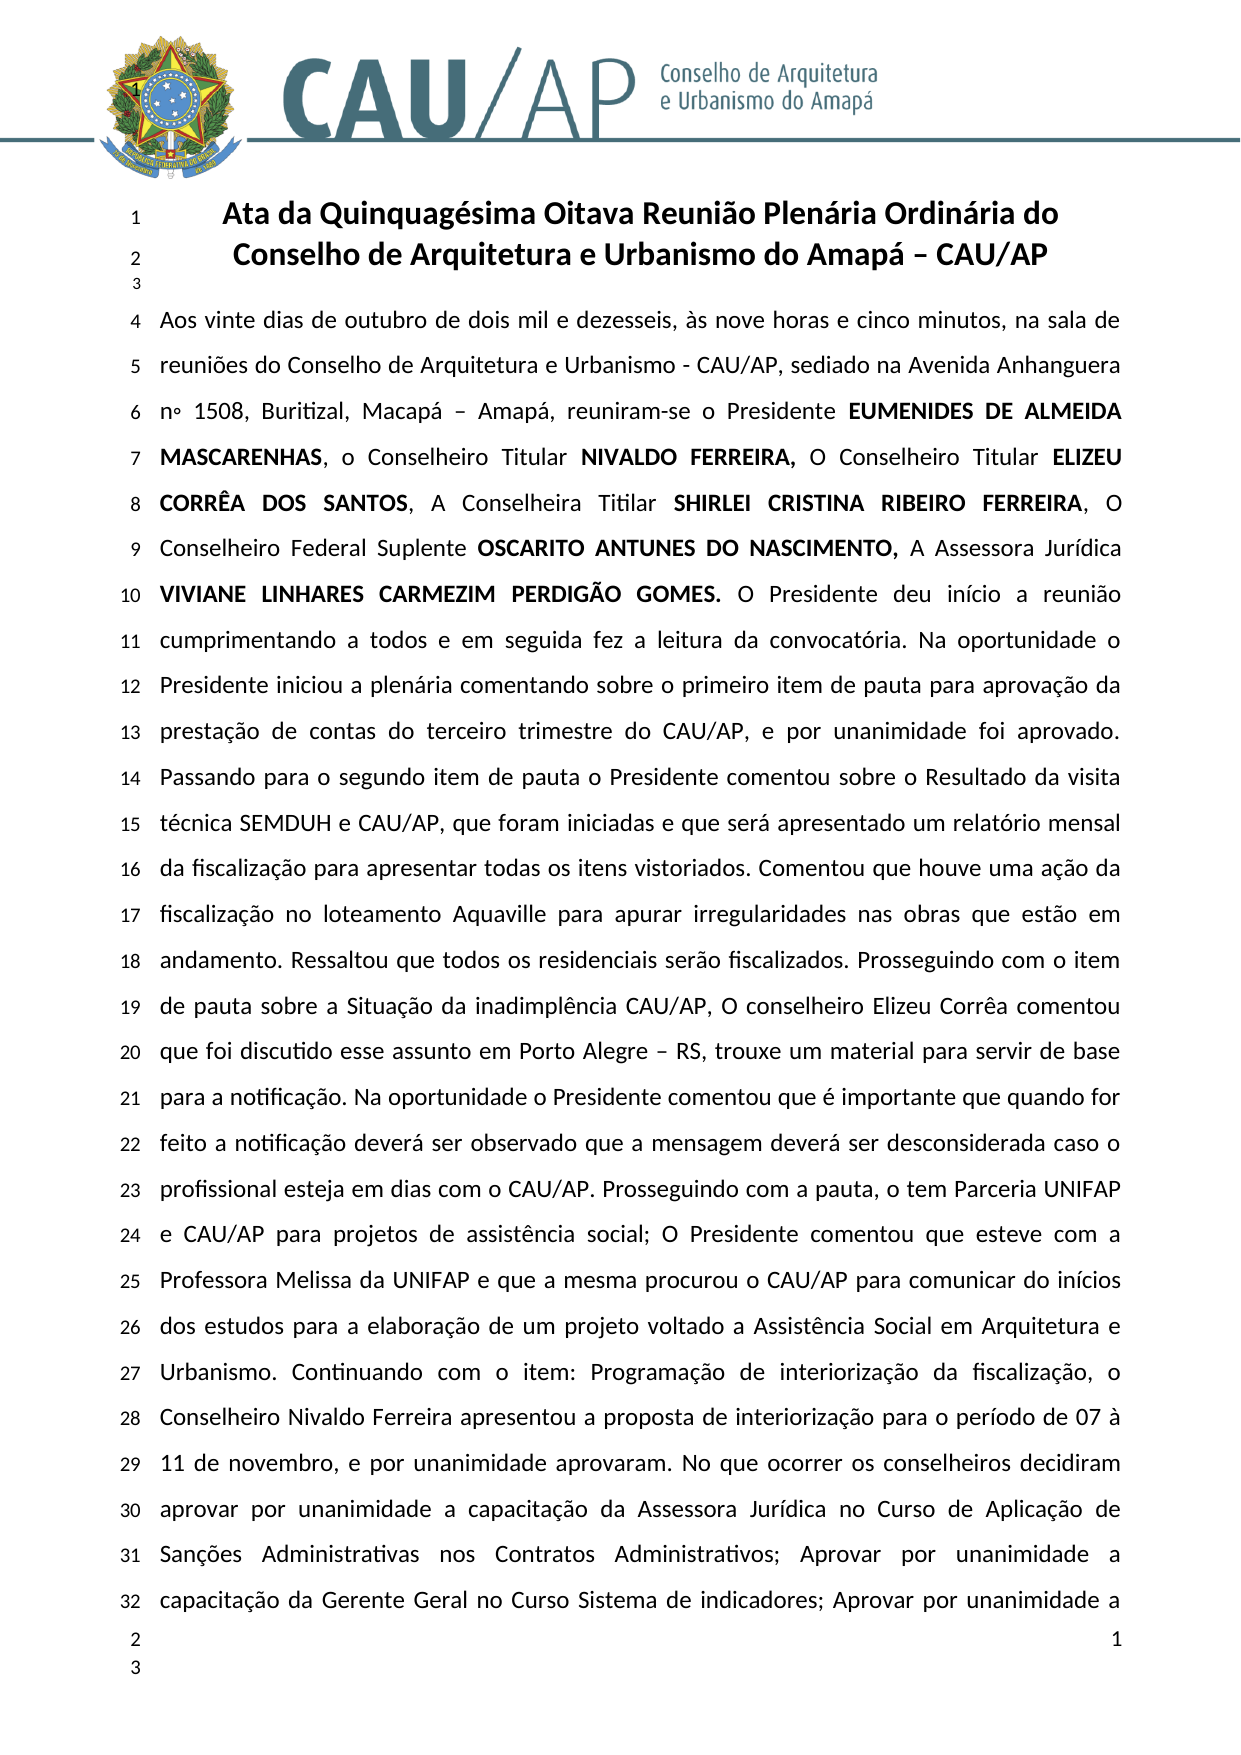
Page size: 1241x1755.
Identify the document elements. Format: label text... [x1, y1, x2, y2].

text Ata da Quinquagésima Oitava Reunião Plenária Ordinária do Conselho de Arquitetura e Urbanismo do Amapá – CAU/AP [159, 200, 1122, 273]
text Aos vinte dias de outubro de dois mil e dezesseis, às nove horas e cinco minutos, na sala de reuniões do Conselho de Arquitetura e Urbanismo - CAU/AP, sediado na Avenida Anhanguera n◦ 1508, Buritizal, Macapá – Amapá, reuniram-se o Presidente EUMENIDES DE ALMEIDA MASCARENHAS, o Conselheiro Titular NIVALDO FERREIRA, O Conselheiro Titular ELIZEU CORRÊA DOS SANTOS, A Conselheira Titilar SHIRLEI CRISTINA RIBEIRO FERREIRA, O Conselheiro Federal Suplente OSCARITO ANTUNES DO NASCIMENTO, A Assessora Jurídica VIVIANE LINHARES CARMEZIM PERDIGÃO GOMES. O Presidente deu início a reunião cumprimentando a todos e em seguida fez a leitura da convocatória. Na oportunidade o Presidente iniciou a plenária comentando sobre o primeiro item de pauta para aprovação da prestação de contas do terceiro trimestre do CAU/AP, e por unanimidade foi aprovado. Passando para o segundo item de pauta o Presidente comentou sobre o Resultado da visita técnica SEMDUH e CAU/AP, que foram iniciadas e que será apresentado um relatório mensal da fiscalização para apresentar todas os itens vistoriados. Comentou que houve uma ação da fiscalização no loteamento Aquaville para apurar irregularidades nas obras que estão em andamento. Ressaltou que todos os residenciais serão fiscalizados. Prosseguindo com o item de pauta sobre a Situação da inadimplência CAU/AP, O conselheiro Elizeu Corrêa comentou que foi discutido esse assunto em Porto Alegre – RS, trouxe um material para servir de base para a notificação. Na oportunidade o Presidente comentou que é importante que quando for feito a notificação deverá ser observado que a mensagem deverá ser desconsiderada caso o profissional esteja em dias com o CAU/AP. Prosseguindo com a pauta, o tem Parceria UNIFAP e CAU/AP para projetos de assistência social; O Presidente comentou que esteve com a Professora Melissa da UNIFAP e que a mesma procurou o CAU/AP para comunicar do inícios dos estudos para a elaboração de um projeto voltado a Assistência Social em Arquitetura e Urbanismo. Continuando com o item: Programação de interiorização da fiscalização, o Conselheiro Nivaldo Ferreira apresentou a proposta de interiorização para o período de 07 à 11 de novembro, e por unanimidade aprovaram. No que ocorrer os conselheiros decidiram aprovar por unanimidade a capacitação da Assessora Jurídica no Curso de Aplicação de Sanções Administrativas nos Contratos Administrativos; Aprovar por unanimidade a capacitação da Gerente Geral no Curso Sistema de indicadores; Aprovar por unanimidade a [159, 304, 1122, 1615]
